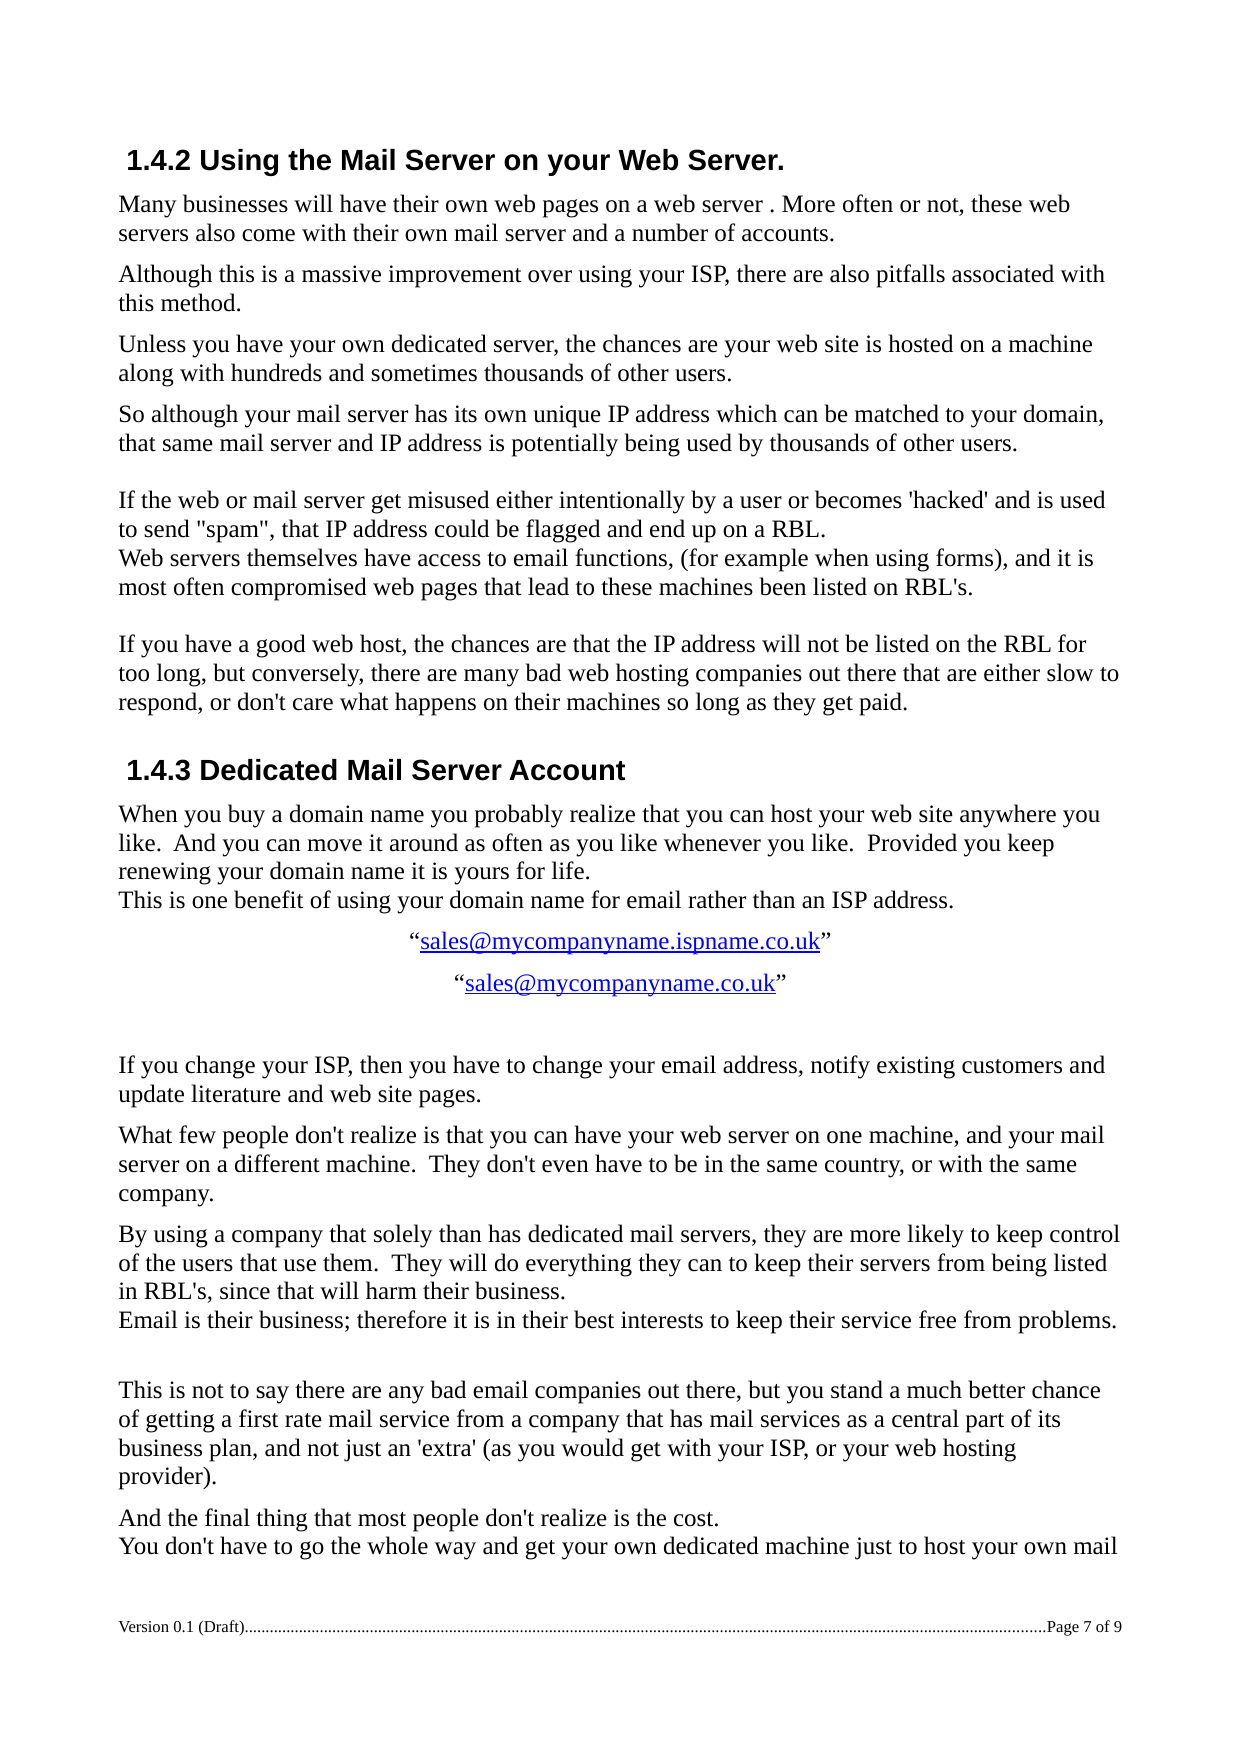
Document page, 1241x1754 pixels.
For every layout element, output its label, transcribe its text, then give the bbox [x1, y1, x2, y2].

text If you change your ISP, then you have to change your email address, notify existing customers and update literature and web site pages. [118, 1050, 1122, 1108]
text And the final thing that most people don't realize is the cost. You don't have to go the whole way and get your own dedicated machine just to host your own mail [118, 1503, 1122, 1560]
text Many businesses will have their own web pages on a web server . More often or not, these web servers also come with their own mail server and a number of accounts. [118, 189, 1122, 247]
text When you buy a domain name you probably realize that you can host your web site anywhere you like. And you can move it around as often as you like whenever you like. Provided you keep renewing your domain name it is yours for life. This is one benefit of using your domain name for email rather than an ISP address. [118, 799, 1122, 914]
subtitle Using the Mail Server on your Web Server. [118, 143, 1122, 177]
text What few people don't realize is that you can have your web server on one machine, and your mail server on a different machine. They don't even have to be in the same country, or with the same company. [118, 1120, 1122, 1206]
text This is not to say there are any bad email companies out there, but you stand a much better chance of getting a first rate mail service from a company that has mail services as a central part of its business plan, and not just an 'extra' (as you would get with your ISP, or your web hosting provider). [118, 1375, 1122, 1490]
subtitle Dedicated Mail Server Account [118, 753, 1122, 786]
text “sales@mycompanyname.co.uk” [118, 968, 1122, 996]
text Although this is a massive improvement over using your ISP, there are also pitfalls associated with this method. [118, 259, 1122, 317]
text By using a company that solely than has dedicated mail servers, they are more likely to keep control of the users that use them. They will do everything they can to keep their servers from being listed in RBL's, since that will harm their business. Email is their business; therefore it is in their best interests to keep their service free from problems. [118, 1219, 1122, 1363]
text So although your mail server has its own unique IP address which can be matched to your domain, that same mail server and IP address is potentially being used by thousands of other users. If the web or mail server get misused either intentionally by a user or becomes 'hacked' and is used to send "spam", that IP address could be flagged and end up on a RBL. Web servers themselves have access to email functions, (for example when using forms), and it is most often compromised web pages that lead to these machines been listed on RBL's. If you have a good web host, the chances are that the IP address will not be listed on the RBL for too long, but conversely, there are many bad web hosting companies out there that are either slow to respond, or don't care what happens on their machines so long as they get paid. [118, 399, 1122, 715]
text Unless you have your own dedicated server, the chances are your web site is hosted on a machine along with hundreds and sometimes thousands of other users. [118, 329, 1122, 387]
text “sales@mycompanyname.ispname.co.uk” [118, 926, 1122, 955]
